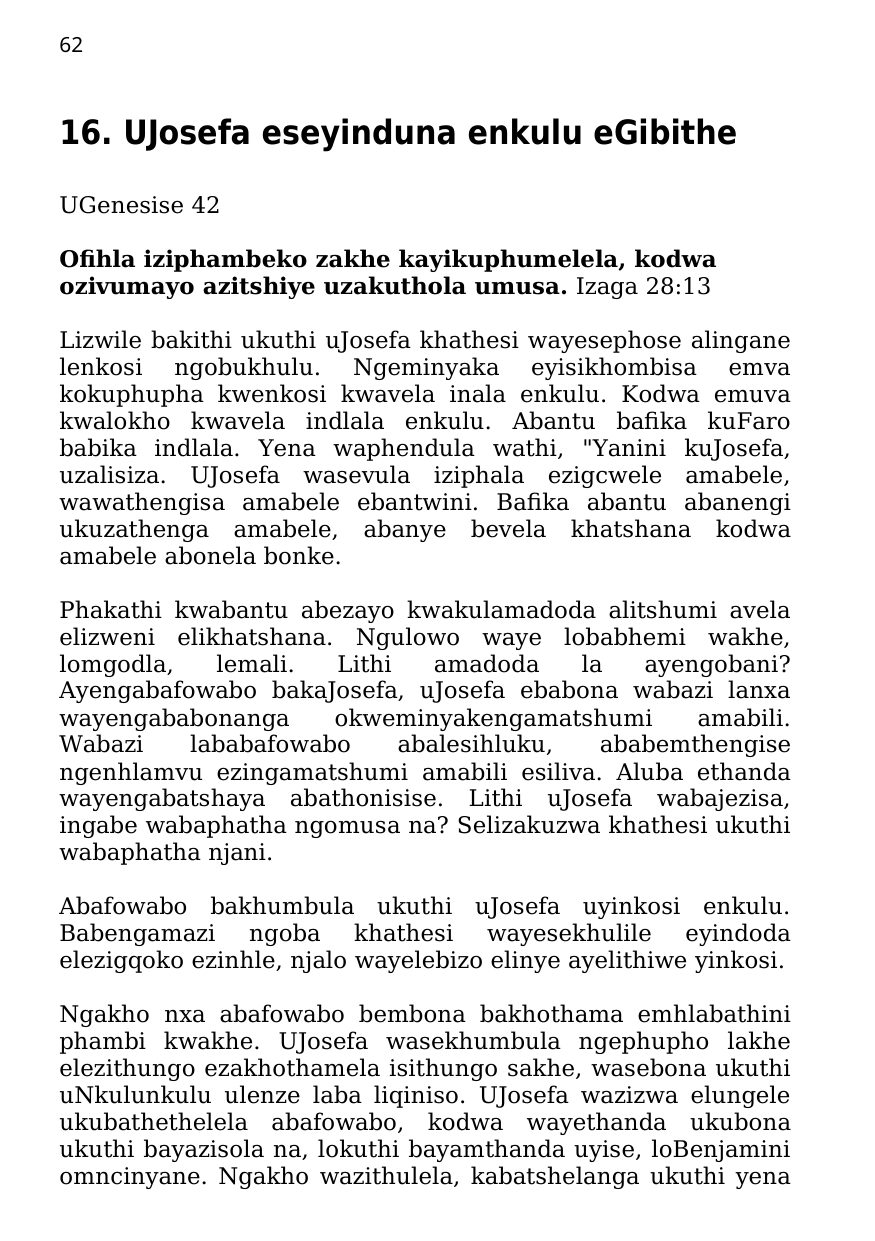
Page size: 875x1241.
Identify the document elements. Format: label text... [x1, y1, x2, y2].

text UGenesise 42 [59, 192, 791, 219]
text Ofihla iziphambeko zakhe kayikuphumelela, kodwa ozivumayo azitshiye uzakuthola umusa. Izaga 28:13 [59, 246, 791, 300]
text Abafowabo bakhumbula ukuthi uJosefa uyinkosi enkulu. Babengamazi ngoba khathesi wayesekhulile eyindoda elezigqoko ezinhle, njalo wayelebizo elinye ayelithiwe yinkosi. [59, 893, 791, 974]
text Lizwile bakithi ukuthi uJosefa khathesi wayesephose alingane lenkosi ngobukhulu. Ngeminyaka eyisikhombisa emva kokuphupha kwenkosi kwavela inala enkulu. Kodwa emuva kwalokho kwavela indlala enkulu. Abantu bafika kuFaro babika indlala. Yena waphendula wathi, "Yanini kuJosefa, uzalisiza. UJosefa wasevula iziphala ezigcwele amabele, wawathengisa amabele ebantwini. Bafika abantu abanengi ukuzathenga amabele, abanye bevela khatshana kodwa amabele abonela bonke. [59, 327, 791, 569]
text Phakathi kwabantu abezayo kwakulamadoda alitshumi avela elizweni elikhatshana. Ngulowo waye lobabhemi wakhe, lomgodla, lemali. Lithi amadoda la ayengobani? Ayengabafowabo bakaJosefa, uJosefa ebabona wabazi lanxa wayengababonanga okweminyakengamatshumi amabili. Wabazi lababafowabo abalesihluku, ababemthengise ngenhlamvu ezingamatshumi amabili esiliva. Aluba ethanda wayengabatshaya abathonisise. Lithi uJosefa wabajezisa, ingabe wabaphatha ngomusa na? Selizakuzwa khathesi ukuthi wabaphatha njani. [59, 597, 791, 866]
text Ngakho nxa abafowabo bembona bakhothama emhlabathini phambi kwakhe. UJosefa wasekhumbula ngephupho lakhe elezithungo ezakhothamela isithungo sakhe, wasebona ukuthi uNkulunkulu ulenze laba liqiniso. UJosefa wazizwa elungele ukubathethelela abafowabo, kodwa wayethanda ukubona ukuthi bayazisola na, lokuthi bayamthanda uyise, loBenjamini omncinyane. Ngakho wazithulela, kabatshelanga ukuthi yena [59, 1001, 791, 1190]
subtitle 16. UJosefa eseyinduna enkulu eGibithe [59, 113, 791, 152]
